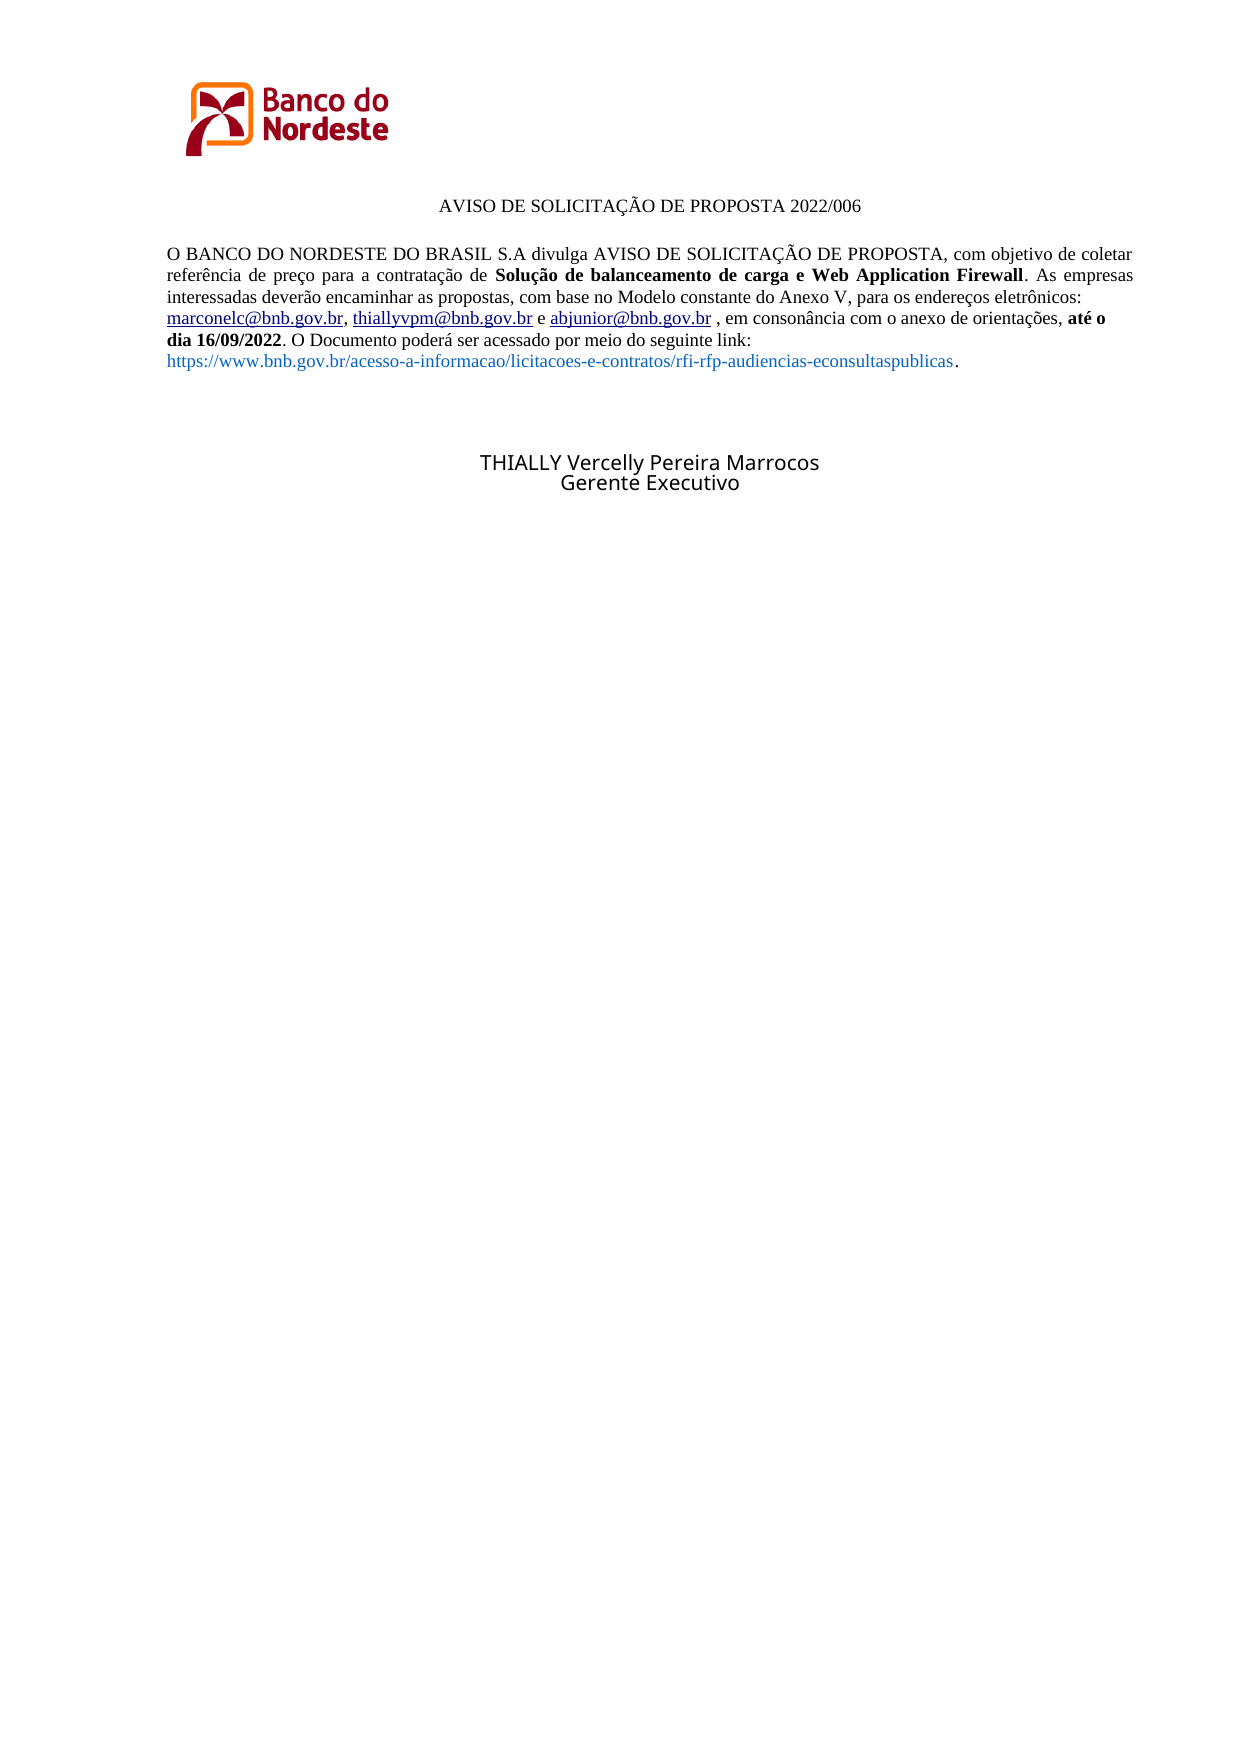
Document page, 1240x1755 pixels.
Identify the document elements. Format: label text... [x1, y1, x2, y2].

text dia 16/09/2022. O Documento poderá ser acessado por meio do seguinte link: [167, 329, 1133, 350]
text O BANCO DO NORDESTE DO BRASIL S.A divulga AVISO DE SOLICITAÇÃO DE PROPOSTA, com objetivo de coletar referência de preço para a contratação de Solução de balanceamento de carga e Web Application Firewall. As empresas interessadas deverão encaminhar as propostas, com base no Modelo constante do Anexo V, para os endereços eletrônicos: [167, 242, 1133, 307]
text Gerente Executivo [167, 474, 1133, 495]
text THIALLY Vercelly Pereira Marrocos [167, 453, 1133, 474]
text marconelc@bnb.gov.br, thiallyvpm@bnb.gov.br e abjunior@bnb.gov.br , em consonância com o anexo de orientações, até o [167, 307, 1133, 329]
text https://www.bnb.gov.br/acesso-a-informacao/licitacoes-e-contratos/rfi-rfp-audiencias-econsultaspublicas. [167, 350, 1133, 372]
text AVISO DE SOLICITAÇÃO DE PROPOSTA 2022/006 [167, 192, 1133, 217]
